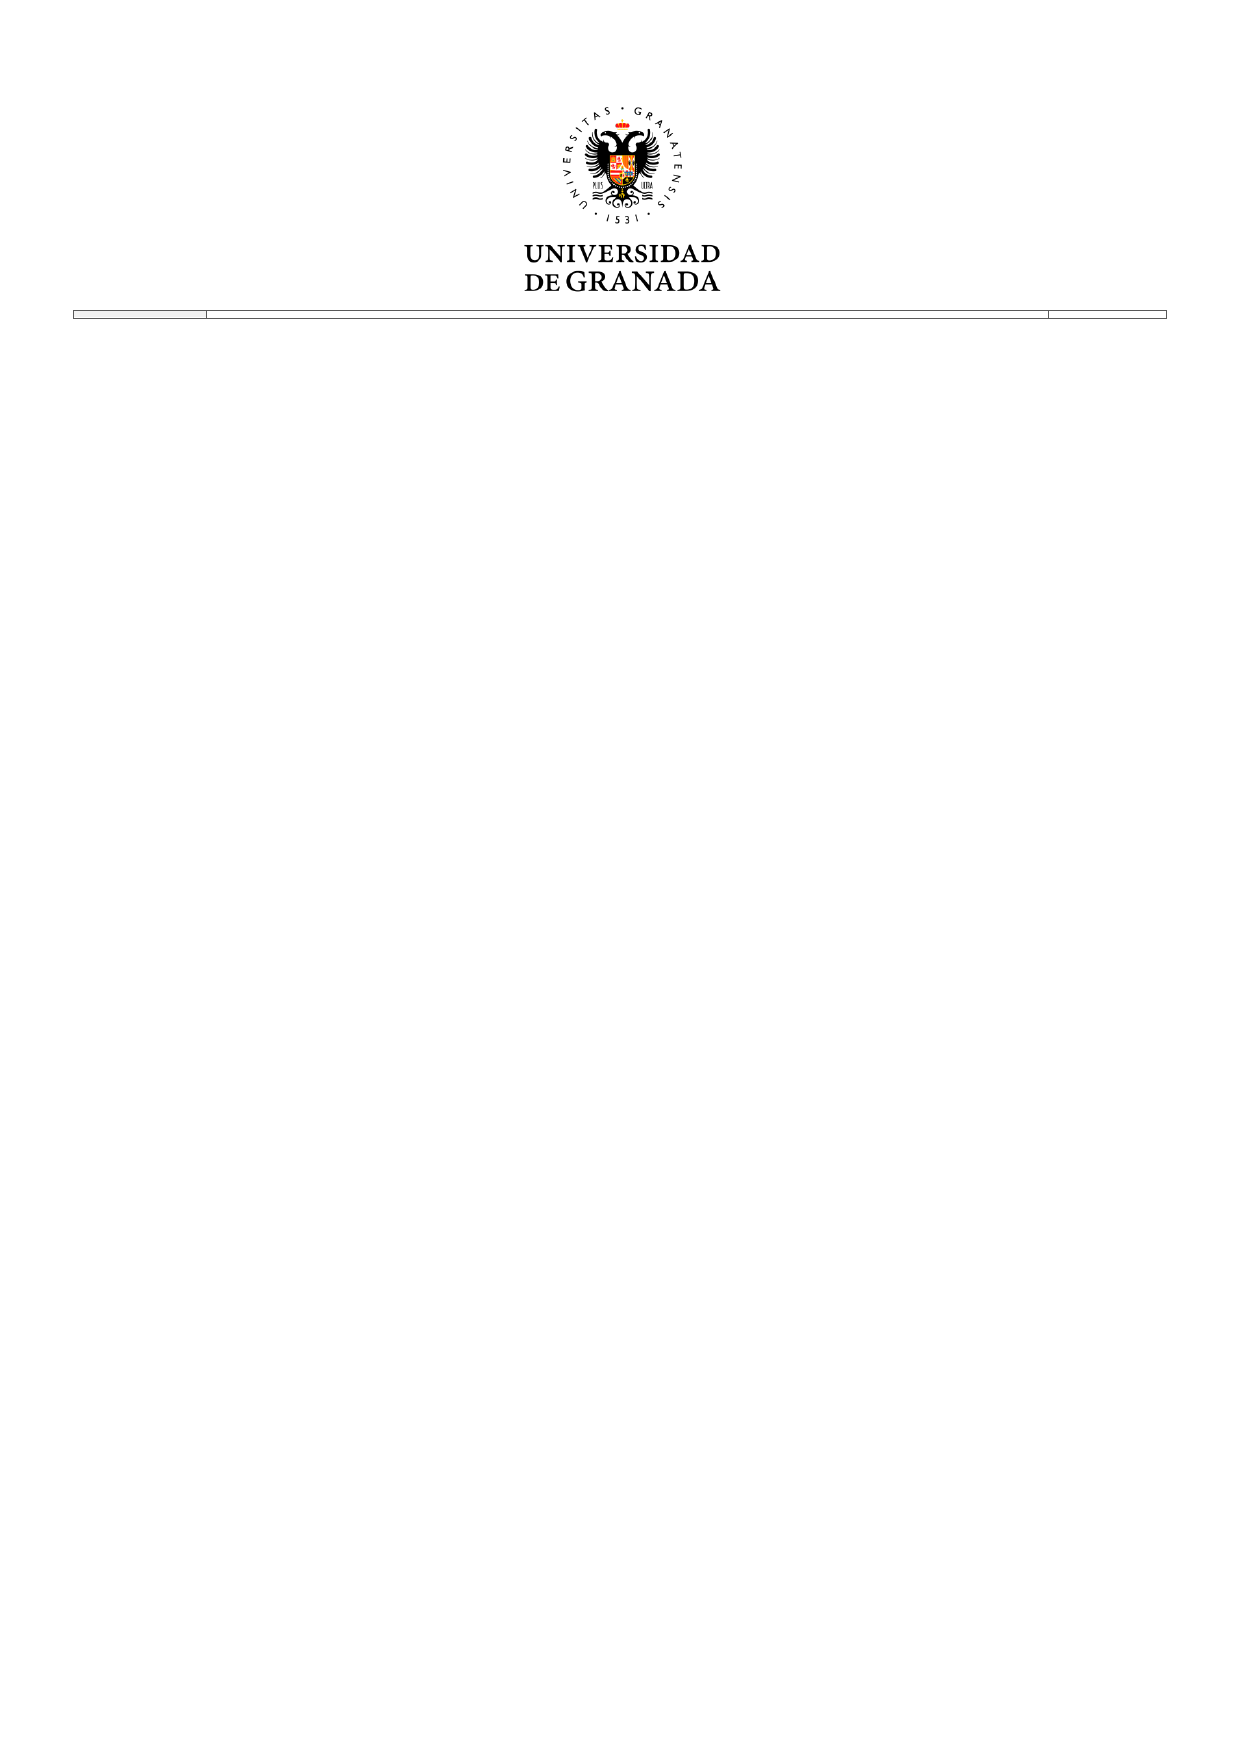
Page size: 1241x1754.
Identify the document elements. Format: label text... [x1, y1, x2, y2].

table_cell You can view additional and detailed information on data protection at the following link: https://secretariageneral.ugr.es/pages/proteccion_datos/leyendas-informativas/_img/informacionadicionalgestionacademica/%21 [207, 311, 1048, 317]
picture [502, 73, 739, 310]
table_cell Additional information: [74, 311, 206, 317]
